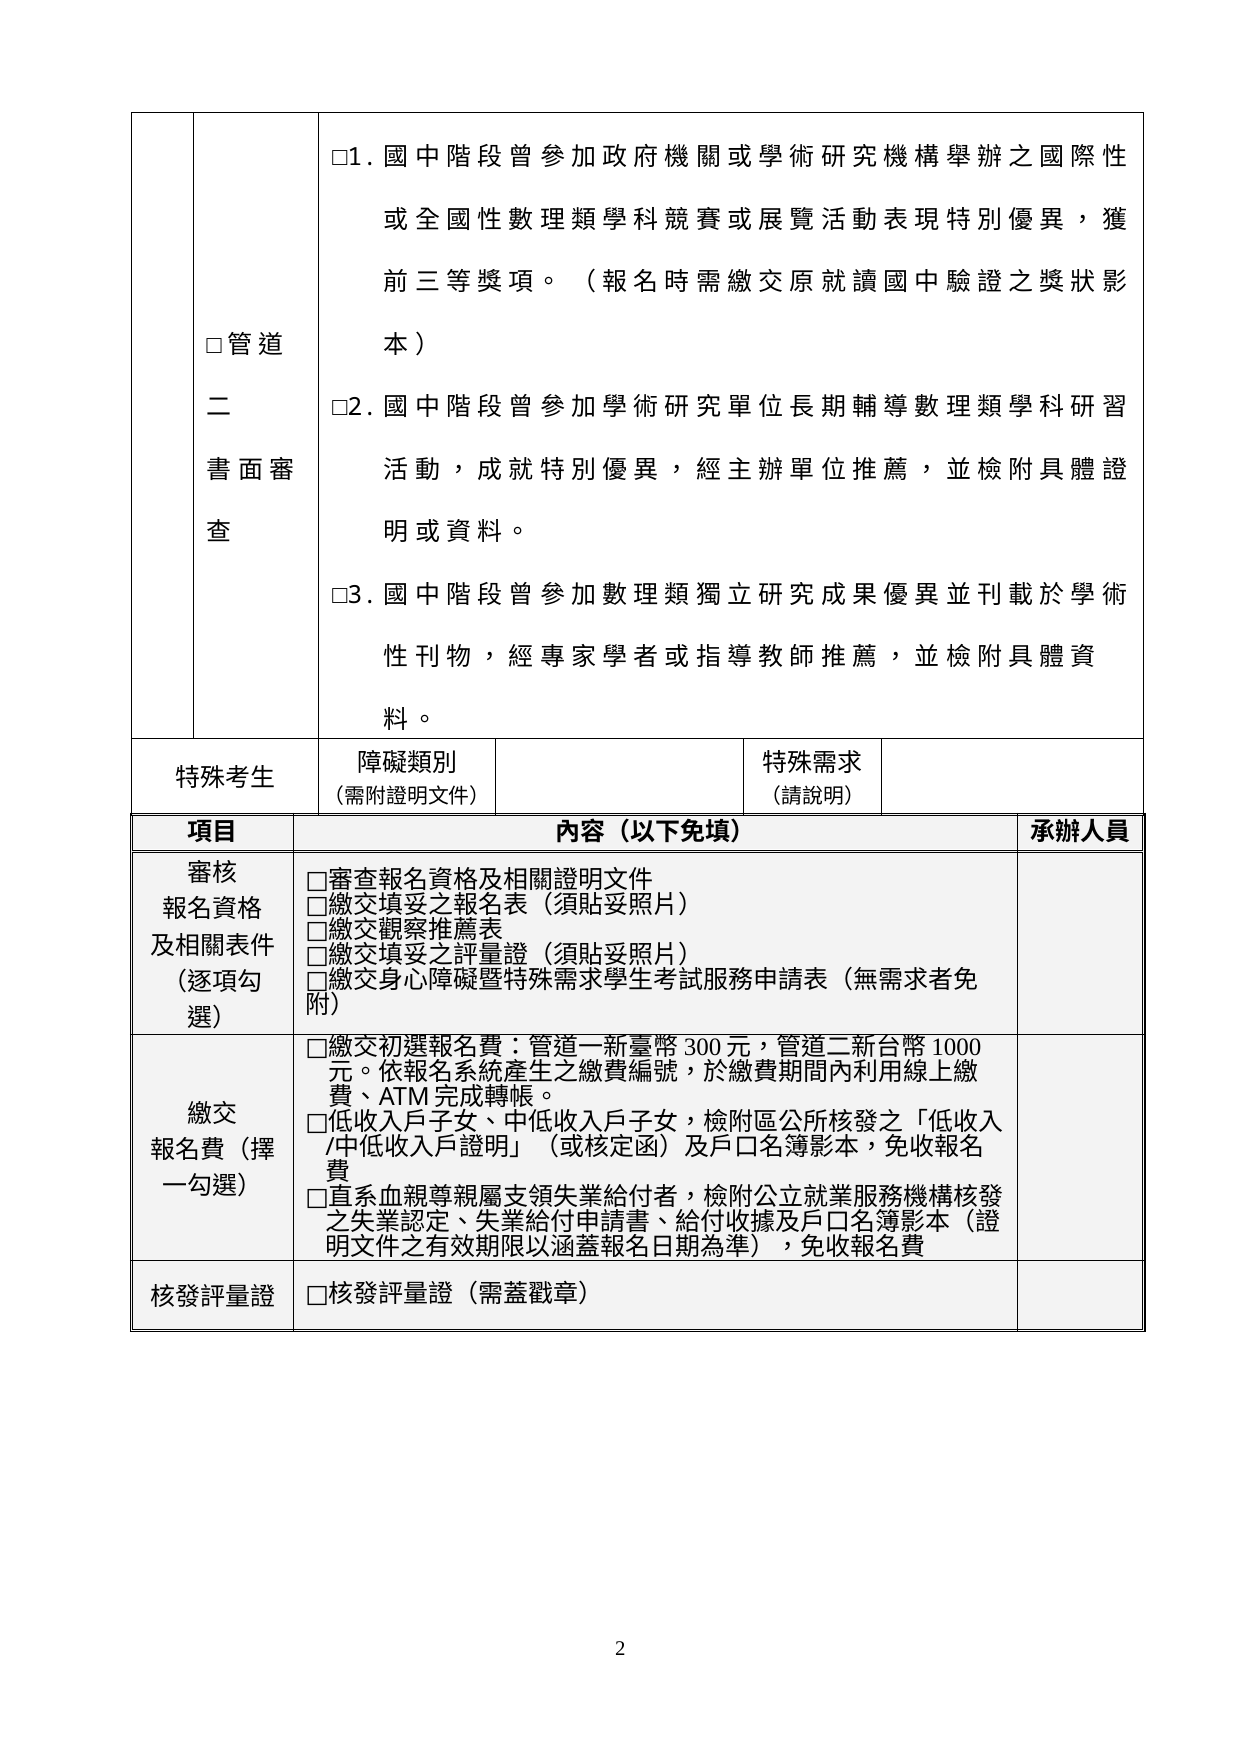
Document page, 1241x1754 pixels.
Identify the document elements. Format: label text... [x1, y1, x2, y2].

table_cell 核發評量證 [133, 1261, 293, 1329]
table_cell [882, 739, 1143, 812]
table_cell [496, 739, 743, 812]
table_cell [1018, 853, 1142, 1034]
table_cell 特殊需求 （請說明） [744, 739, 881, 812]
table_cell □核發評量證（需蓋戳章） [294, 1261, 1017, 1329]
table_cell 承辦人員 [1018, 816, 1142, 849]
table_cell □管道二 書面審查 [194, 113, 318, 738]
table_cell 審核 報名資格 及相關表件 （逐項勾選） [133, 853, 293, 1034]
table_cell 項目 [133, 816, 293, 849]
table_cell [132, 113, 193, 738]
table_cell 障礙類別 （需附證明文件） [319, 739, 495, 812]
table_cell 繳交 報名費（擇一勾選） [133, 1035, 293, 1260]
table_cell 特殊考生 [132, 739, 318, 812]
table_cell [1018, 1261, 1142, 1329]
table_cell [1018, 1035, 1142, 1260]
table_cell □審查報名資格及相關證明文件 □繳交填妥之報名表（須貼妥照片） □繳交觀察推薦表 □繳交填妥之評量證（須貼妥照片） □繳交身心障礙暨特殊需求學生考試服務申請表（無需求者免附） [294, 853, 1017, 1034]
table_cell □繳交初選報名費：管道一新臺幣300元，管道二新台幣1000元。依報名系統產生之繳費編號，於繳費期間內利用線上繳費、ATM完成轉帳。 □低收入戶子女、中低收入戶子女，檢附區公所核發之「低收入/中低收入戶證明」（或核定函）及戶口名簿影本，免收報名費 □直系血親尊親屬支領失業給付者，檢附公立就業服務機構核發之失業認定、失業給付申請書、給付收據及戶口名簿影本（證明文件之有效期限以涵蓋報名日期為準），免收報名費 [294, 1035, 1017, 1260]
table_cell □1.國中階段曾參加政府機關或學術研究機構舉辦之國際性或全國性數理類學科競賽或展覽活動表現特別優異，獲前三等獎項。（報名時需繳交原就讀國中驗證之獎狀影本） □2.國中階段曾參加學術研究單位長期輔導數理類學科研習活動，成就特別優異，經主辦單位推薦，並檢附具體證明或資料。 □3.國中階段曾參加數理類獨立研究成果優異並刊載於學術性刊物，經專家學者或指導教師推薦，並檢附具體資料。 [319, 113, 1143, 738]
table_cell 內容（以下免填） [294, 816, 1017, 849]
